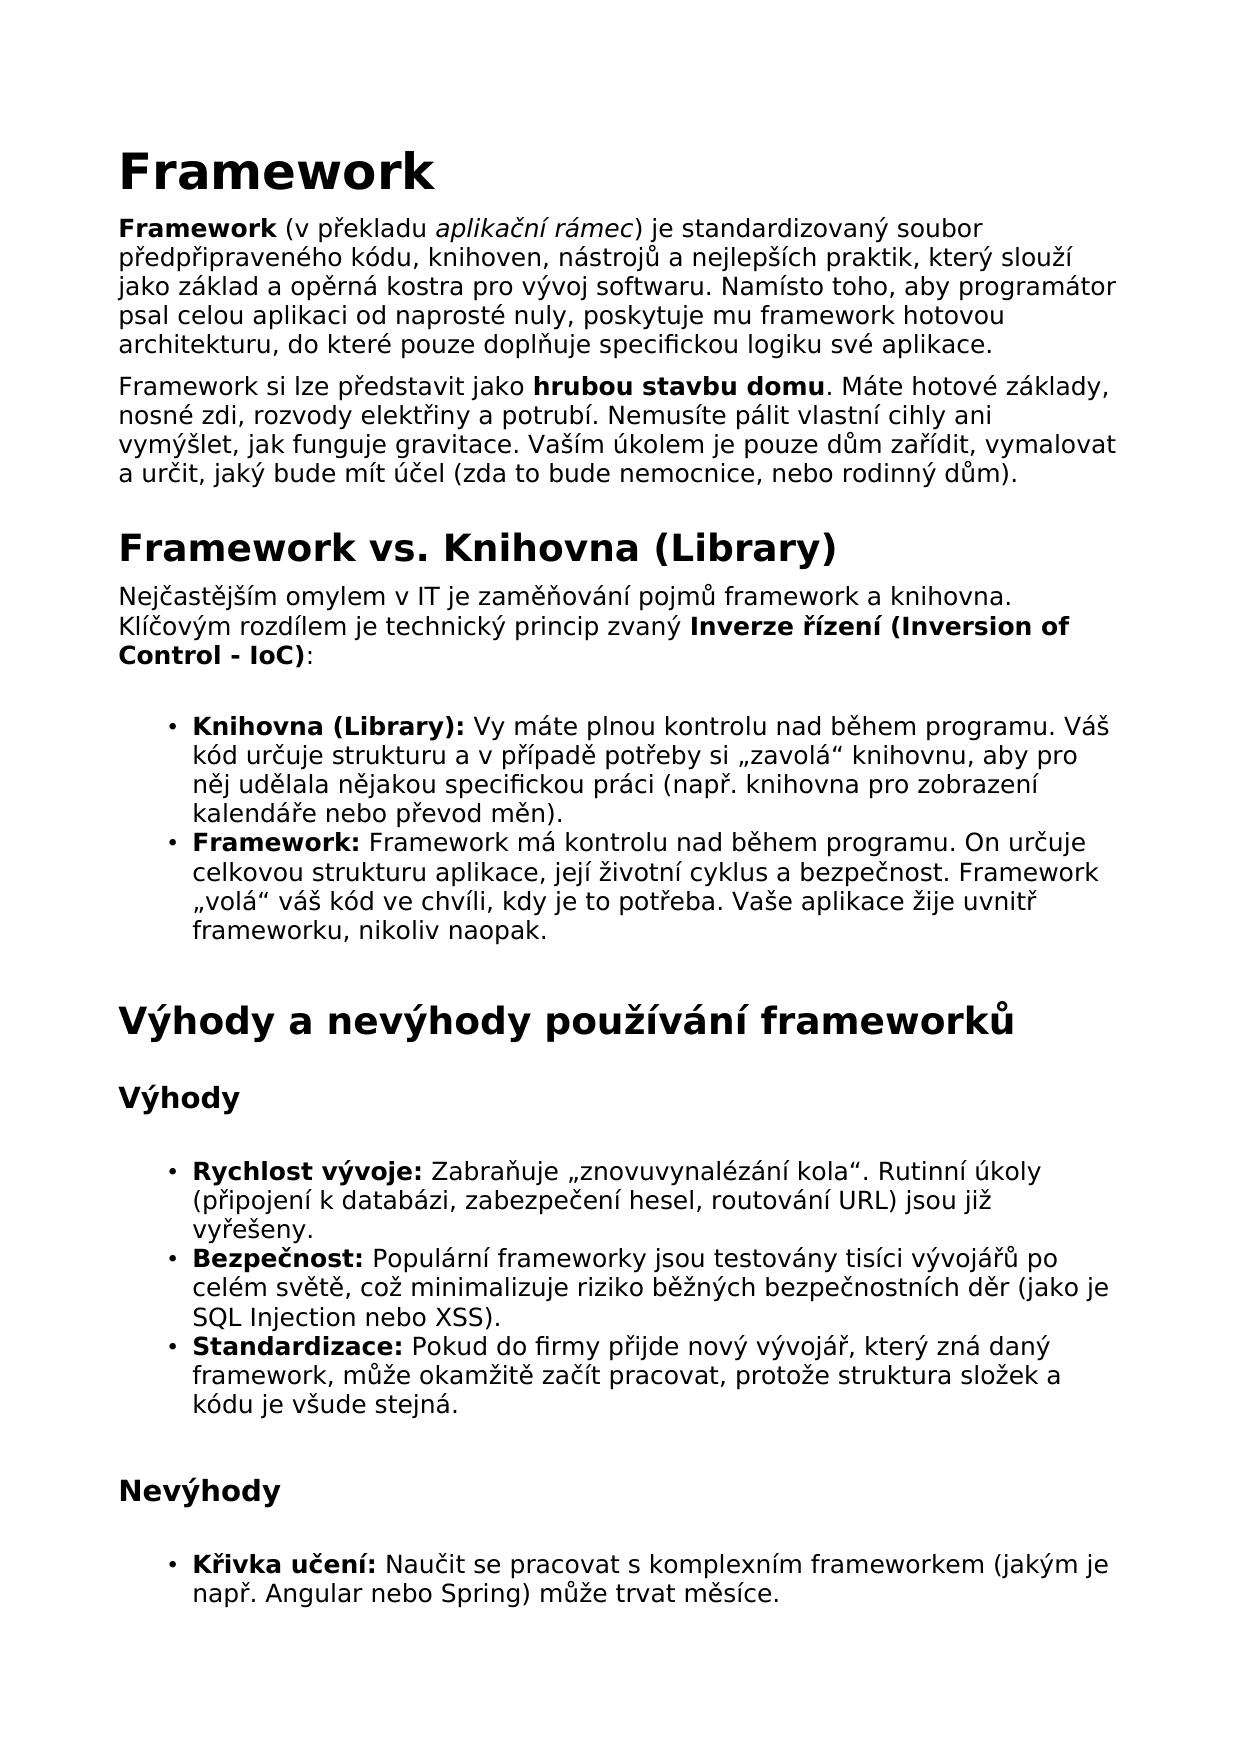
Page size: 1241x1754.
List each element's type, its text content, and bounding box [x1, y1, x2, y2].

text Framework si lze představit jako hrubou stavbu domu. Máte hotové základy, nosné zdi, rozvody elektřiny a potrubí. Nemusíte pálit vlastní cihly ani vymýšlet, jak funguje gravitace. Vaším úkolem je pouze dům zařídit, vymalovat a určit, jaký bude mít účel (zda to bude nemocnice, nebo rodinný dům). [118, 372, 1122, 489]
list Bezpečnost: Populární frameworky jsou testovány tisíci vývojářů po celém světě, což minimalizuje riziko běžných bezpečnostních děr (jako je SQL Injection nebo XSS). [177, 1244, 1122, 1332]
text Framework (v překladu aplikační rámec) je standardizovaný soubor předpřipraveného kódu, knihoven, nástrojů a nejlepších praktik, který slouží jako základ a opěrná kostra pro vývoj softwaru. Namísto toho, aby programátor psal celou aplikaci od naprosté nuly, poskytuje mu framework hotovou architekturu, do které pouze doplňuje specifickou logiku své aplikace. [118, 214, 1122, 360]
list Rychlost vývoje: Zabraňuje „znovuvynalézání kola“. Rutinní úkoly (připojení k databázi, zabezpečení hesel, routování URL) jsou již vyřešeny. [177, 1157, 1122, 1244]
list Knihovna (Library): Vy máte plnou kontrolu nad během programu. Váš kód určuje strukturu a v případě potřeby si „zavolá“ knihovnu, aby pro něj udělala nějakou specifickou práci (např. knihovna pro zobrazení kalendáře nebo převod měn). [177, 712, 1122, 829]
subtitle Výhody a nevýhody používání frameworků [118, 1000, 1122, 1043]
subtitle Framework vs. Knihovna (Library) [118, 526, 1122, 570]
subtitle Nevýhody [118, 1474, 1122, 1508]
list Standardizace: Pokud do firmy přijde nový vývojář, který zná daný framework, může okamžitě začít pracovat, protože struktura složek a kódu je všude stejná. [177, 1332, 1122, 1419]
subtitle Framework [118, 143, 1122, 201]
subtitle Výhody [118, 1081, 1122, 1115]
list Framework: Framework má kontrolu nad během programu. On určuje celkovou strukturu aplikace, její životní cyklus a bezpečnost. Framework „volá“ váš kód ve chvíli, kdy je to potřeba. Vaše aplikace žije uvnitř frameworku, nikoliv naopak. [177, 829, 1122, 945]
list Křivka učení: Naučit se pracovat s komplexním frameworkem (jakým je např. Angular nebo Spring) může trvat měsíce. [177, 1550, 1122, 1608]
text Nejčastějším omylem v IT je zaměňování pojmů framework a knihovna. Klíčovým rozdílem je technický princip zvaný Inverze řízení (Inversion of Control - IoC): [118, 582, 1122, 670]
